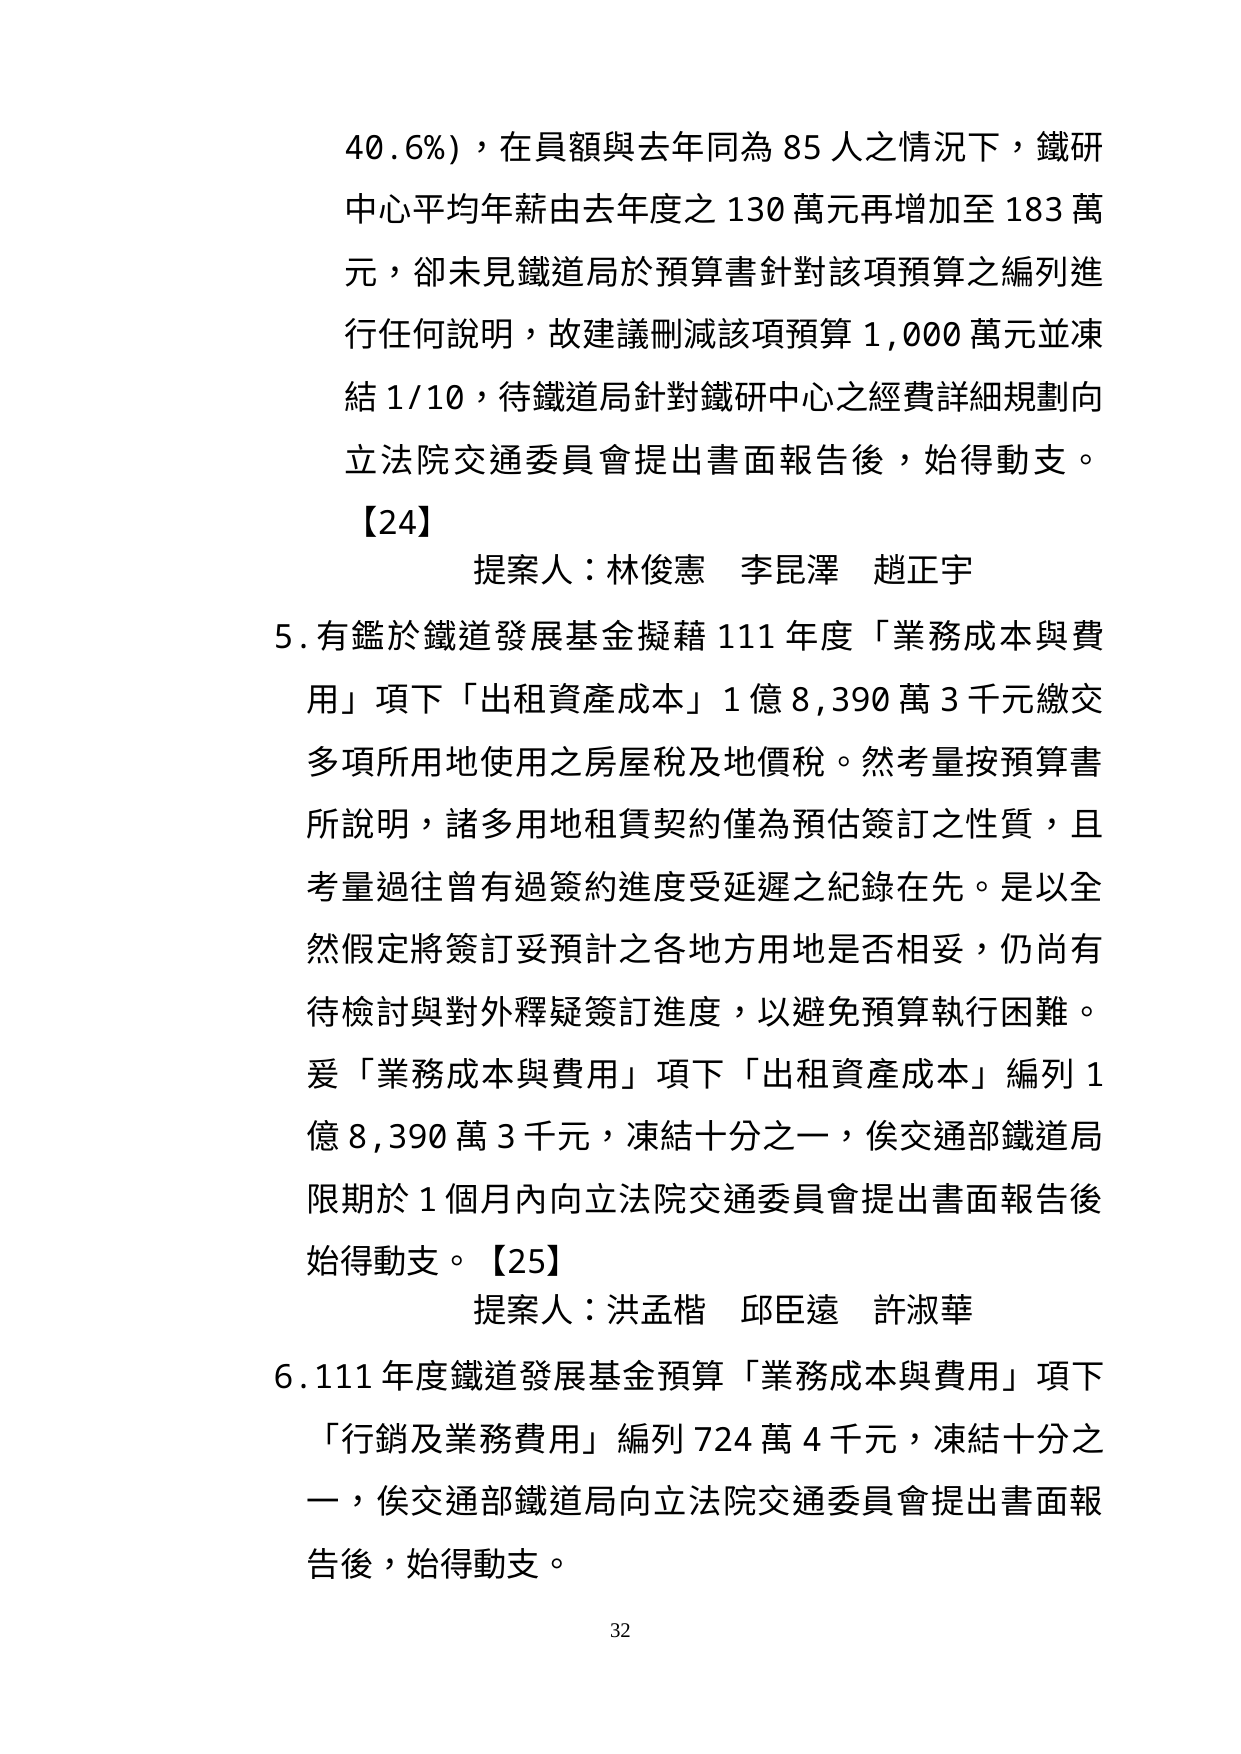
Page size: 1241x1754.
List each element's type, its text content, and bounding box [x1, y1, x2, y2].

text 提案人：林俊憲 李昆澤 趙正宇 [473, 541, 1117, 593]
subtitle 40.6%)，在員額與去年同為85人之情況下，鐵研中心平均年薪由去年度之130萬元再增加至183萬元，卻未見鐵道局於預算書針對該項預算之編列進行任何說明，故建議刪減該項預算1,000萬元並凍結1/10，待鐵道局針對鐵研中心之經費詳細規劃向立法院交通委員會提出書面報告後，始得動支。【24】 [311, 103, 1104, 541]
subtitle 5.有鑑於鐵道發展基金擬藉111年度「業務成本與費用」項下「出租資產成本」1億8,390萬3千元繳交多項所用地使用之房屋稅及地價稅。然考量按預算書所說明，諸多用地租賃契約僅為預估簽訂之性質，且考量過往曾有過簽約進度受延遲之紀錄在先。是以全然假定將簽訂妥預計之各地方用地是否相妥，仍尚有待檢討與對外釋疑簽訂進度，以避免預算執行困難。爰「業務成本與費用」項下「出租資產成本」編列1億8,390萬3千元，凍結十分之一，俟交通部鐵道局限期於1個月內向立法院交通委員會提出書面報告後，始得動支。【25】 [273, 593, 1104, 1280]
subtitle 6.111年度鐵道發展基金預算「業務成本與費用」項下「行銷及業務費用」編列724萬4千元，凍結十分之一，俟交通部鐵道局向立法院交通委員會提出書面報告後，始得動支。 [273, 1332, 1104, 1582]
text 提案人：洪孟楷 邱臣遠 許淑華 [473, 1280, 1117, 1332]
